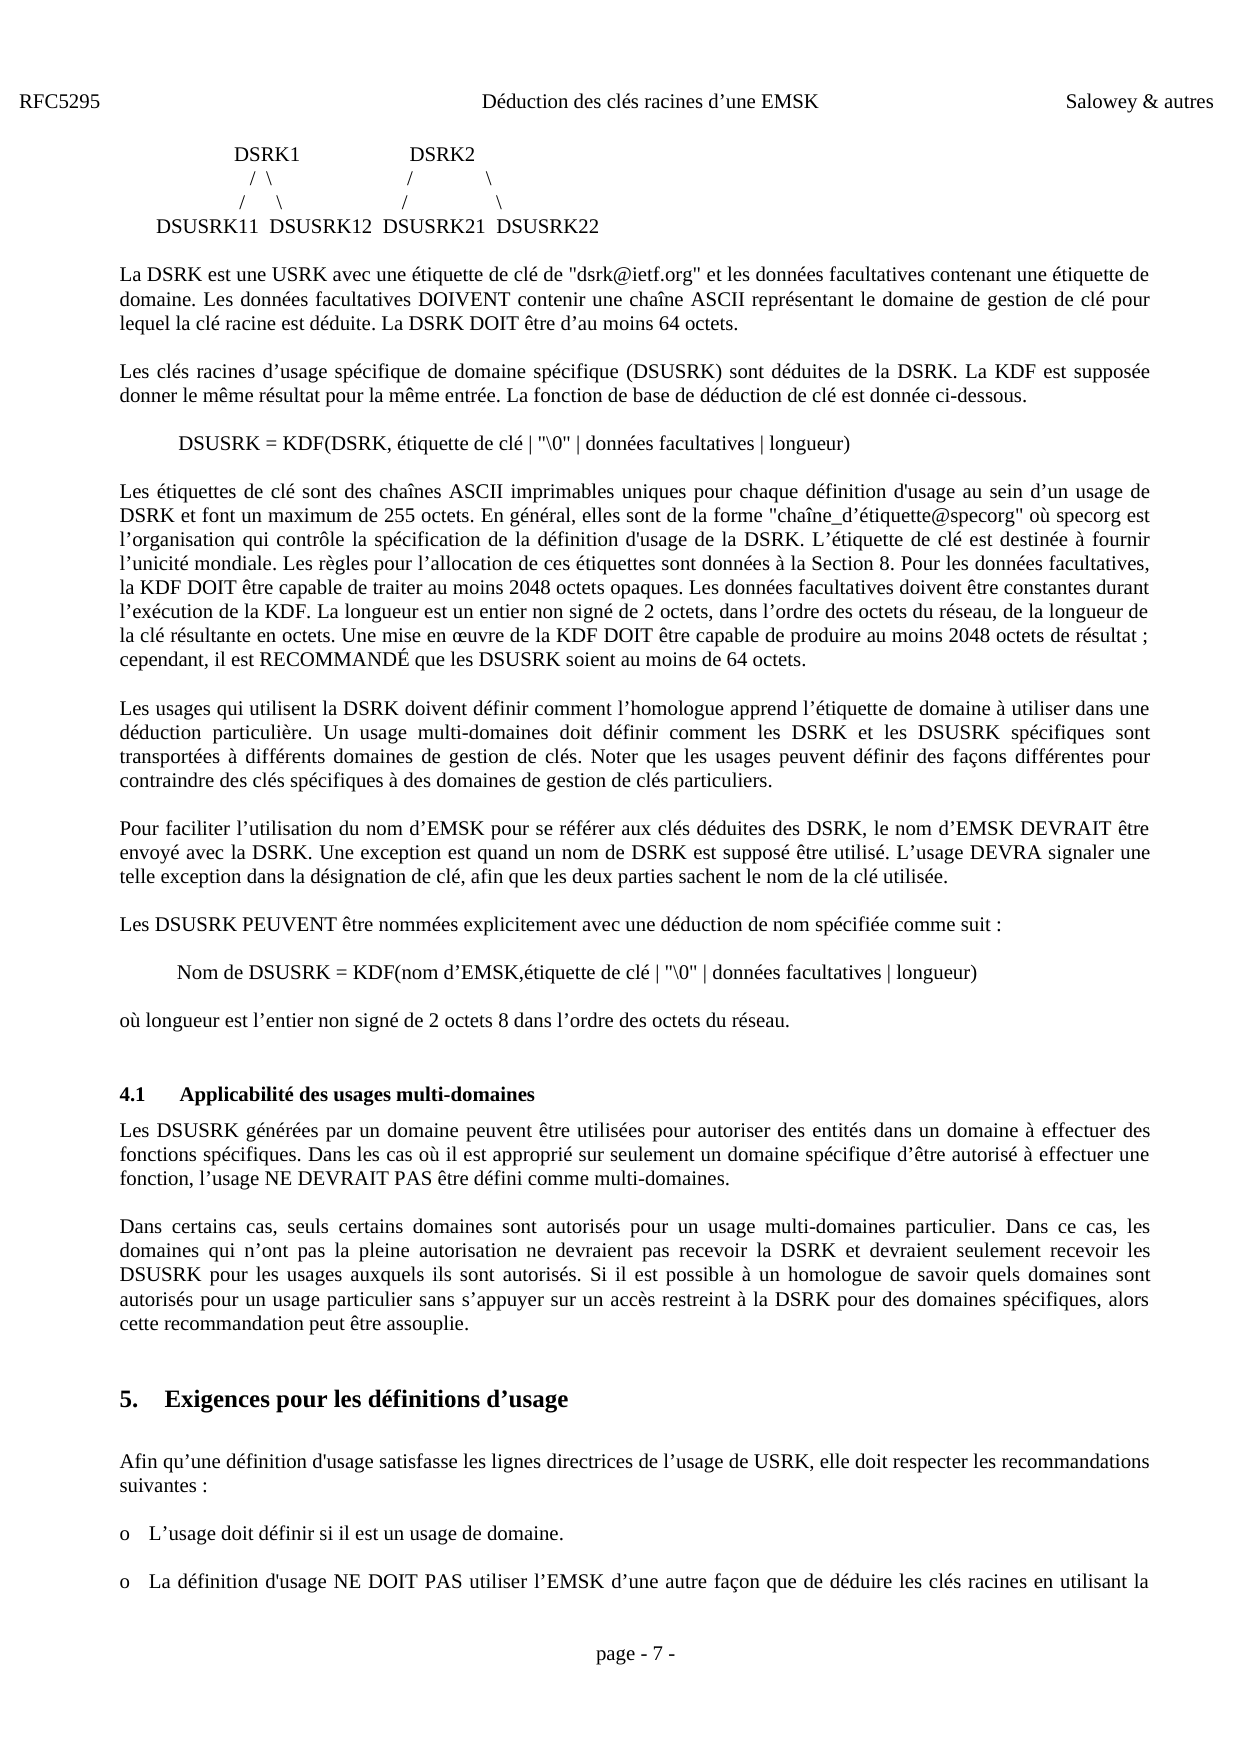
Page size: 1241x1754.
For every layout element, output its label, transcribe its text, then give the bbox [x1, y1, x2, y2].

text DSUSRK = KDF(DSRK, étiquette de clé | "\0" | données facultatives | longueur) [178, 431, 1152, 455]
text / \ / \ [119, 190, 1152, 214]
text o La définition d'usage NE DOIT PAS utiliser l’EMSK d’une autre façon que de déduire les clés racines en utilisant la [119, 1569, 1152, 1593]
text La DSRK est une USRK avec une étiquette de clé de "dsrk@ietf.org" et les données facultatives contenant une étiquette de domaine. Les données facultatives DOIVENT contenir une chaîne ASCII représentant le domaine de gestion de clé pour lequel la clé racine est déduite. La DSRK DOIT être d’au moins 64 octets. [119, 262, 1152, 334]
text Pour faciliter l’utilisation du nom d’EMSK pour se référer aux clés déduites des DSRK, le nom d’EMSK DEVRAIT être envoyé avec la DSRK. Une exception est quand un nom de DSRK est supposé être utilisé. L’usage DEVRA signaler une telle exception dans la désignation de clé, afin que les deux parties sachent le nom de la clé utilisée. [119, 816, 1152, 888]
text o L’usage doit définir si il est un usage de domaine. [119, 1521, 1152, 1545]
text DSUSRK11 DSUSRK12 DSUSRK21 DSUSRK22 [119, 214, 1152, 238]
text Afin qu’une définition d'usage satisfasse les lignes directrices de l’usage de USRK, elle doit respecter les recommandations suivantes : [119, 1449, 1152, 1497]
text Les DSUSRK générées par un domaine peuvent être utilisées pour autoriser des entités dans un domaine à effectuer des fonctions spécifiques. Dans les cas où il est approprié sur seulement un domaine spécifique d’être autorisé à effectuer une fonction, l’usage NE DEVRAIT PAS être défini comme multi-domaines. [119, 1118, 1152, 1190]
text Les étiquettes de clé sont des chaînes ASCII imprimables uniques pour chaque définition d'usage au sein d’un usage de DSRK et font un maximum de 255 octets. En général, elles sont de la forme "chaîne_d’étiquette@specorg" où specorg est l’organisation qui contrôle la spécification de la définition d'usage de la DSRK. L’étiquette de clé est destinée à fournir l’unicité mondiale. Les règles pour l’allocation de ces étiquettes sont données à la Section 8. Pour les données facultatives, la KDF DOIT être capable de traiter au moins 2048 octets opaques. Les données facultatives doivent être constantes durant l’exécution de la KDF. La longueur est un entier non signé de 2 octets, dans l’ordre des octets du réseau, de la longueur de la clé résultante en octets. Une mise en œuvre de la KDF DOIT être capable de produire au moins 2048 octets de résultat ; cependant, il est RECOMMANDÉ que les DSUSRK soient au moins de 64 octets. [119, 479, 1152, 671]
text Les usages qui utilisent la DSRK doivent définir comment l’homologue apprend l’étiquette de domaine à utiliser dans une déduction particulière. Un usage multi-domaines doit définir comment les DSRK et les DSUSRK spécifiques sont transportées à différents domaines de gestion de clés. Noter que les usages peuvent définir des façons différentes pour contraindre des clés spécifiques à des domaines de gestion de clés particuliers. [119, 696, 1152, 792]
text Les DSUSRK PEUVENT être nommées explicitement avec une déduction de nom spécifiée comme suit : [119, 912, 1152, 936]
text Dans certains cas, seuls certains domaines sont autorisés pour un usage multi-domaines particulier. Dans ce cas, les domaines qui n’ont pas la pleine autorisation ne devraient pas recevoir la DSRK et devraient seulement recevoir les DSUSRK pour les usages auxquels ils sont autorisés. Si il est possible à un homologue de savoir quels domaines sont autorisés pour un usage particulier sans s’appuyer sur un accès restreint à la DSRK pour des domaines spécifiques, alors cette recommandation peut être assouplie. [119, 1214, 1152, 1334]
text Les clés racines d’usage spécifique de domaine spécifique (DSUSRK) sont déduites de la DSRK. La KDF est supposée donner le même résultat pour la même entrée. La fonction de base de déduction de clé est donnée ci-dessous. [119, 359, 1152, 407]
text où longueur est l’entier non signé de 2 octets 8 dans l’ordre des octets du réseau. [119, 1008, 1152, 1032]
text / \ / \ [119, 166, 1152, 190]
text Nom de DSUSRK = KDF(nom d’EMSK,étiquette de clé | "\0" | données facultatives | longueur) [177, 960, 1152, 984]
subtitle 5. Exigences pour les définitions d’usage [119, 1384, 1152, 1412]
subtitle 4.1 Applicabilité des usages multi-domaines [119, 1081, 1152, 1106]
text DSRK1 DSRK2 [119, 142, 1152, 166]
